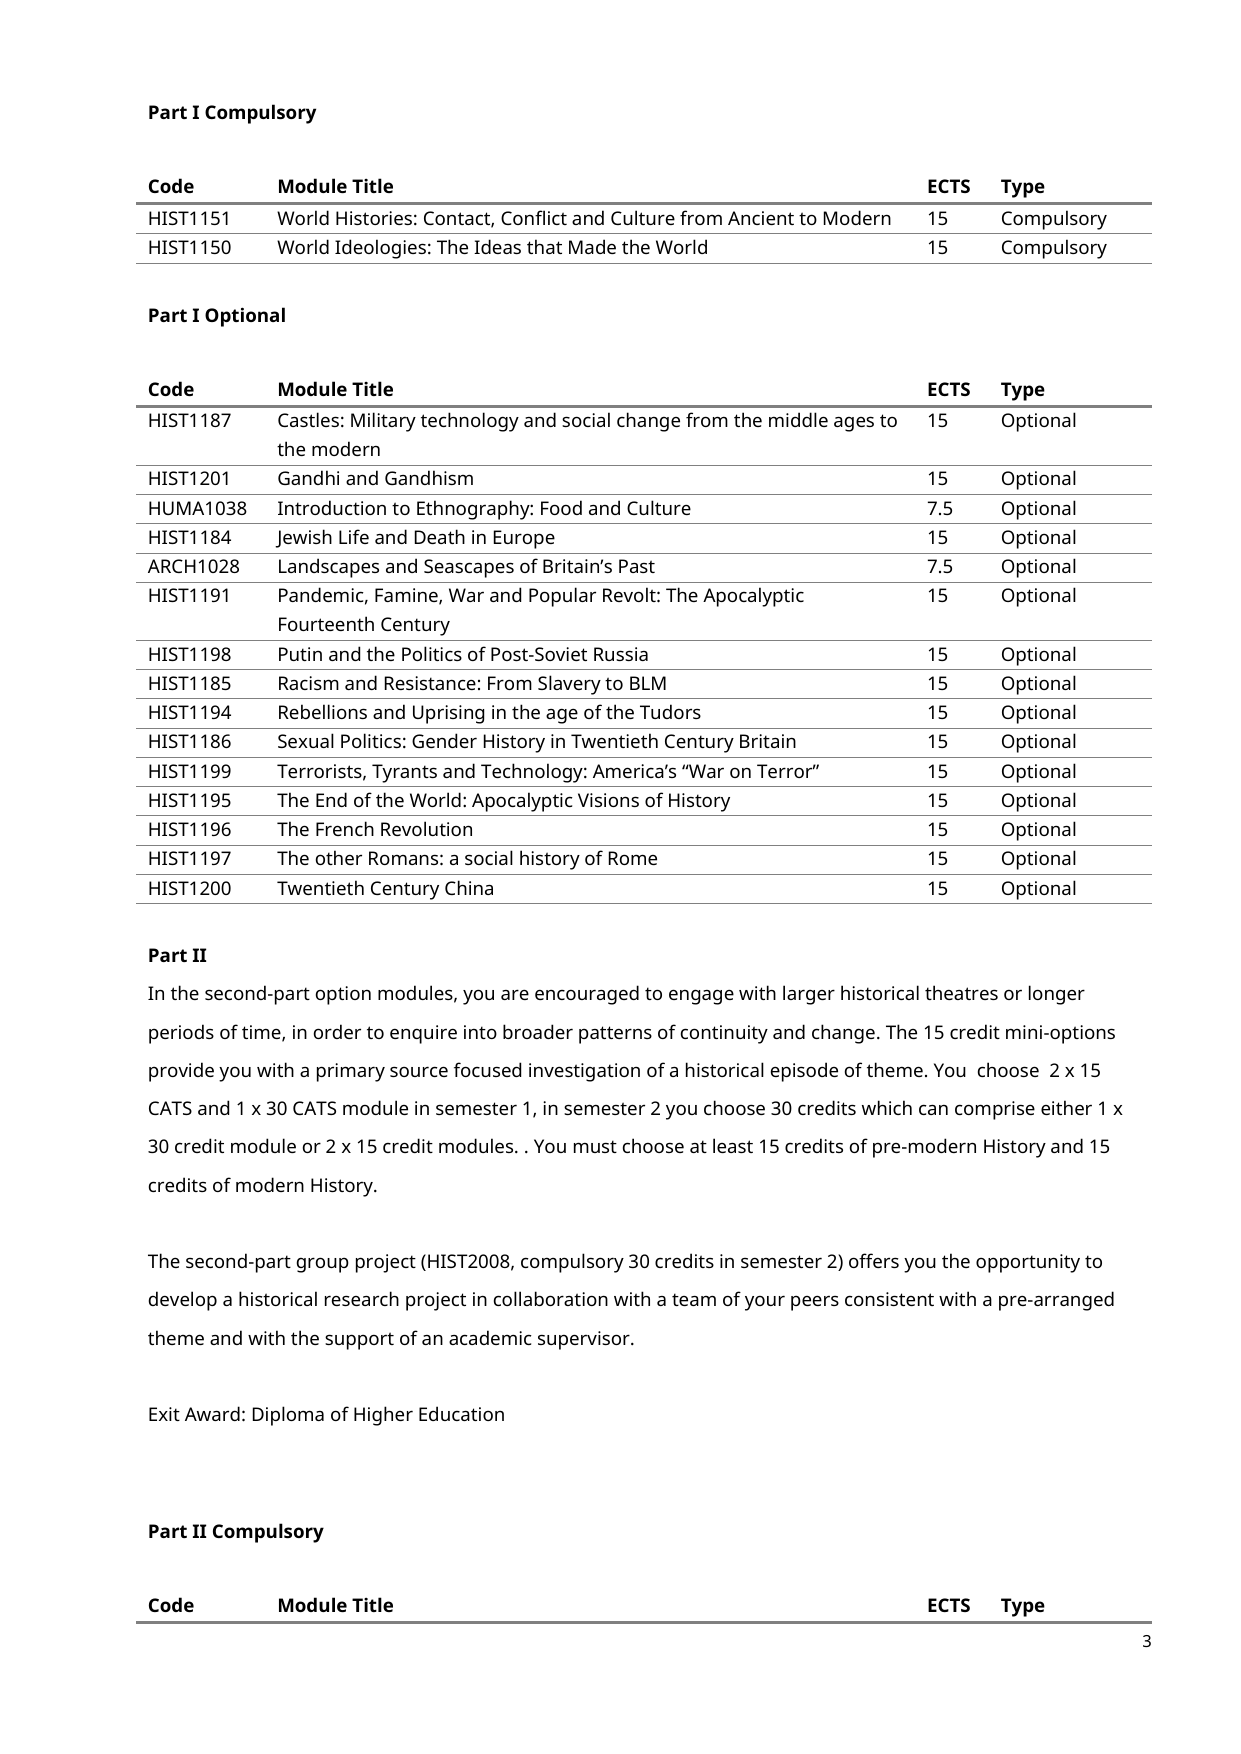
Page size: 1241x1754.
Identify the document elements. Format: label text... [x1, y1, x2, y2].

table_cell Optional [989, 699, 1152, 728]
table_cell HIST1200 [136, 875, 266, 903]
table_cell HIST1191 [136, 583, 266, 640]
table_cell Gandhi and Gandhism [266, 466, 916, 494]
table_cell HIST1195 [136, 787, 266, 815]
table_cell HIST1199 [136, 758, 266, 786]
table_cell Twentieth Century China [266, 875, 916, 903]
table_cell HIST1201 [136, 466, 266, 494]
table_cell Module Title [266, 1593, 916, 1621]
table_cell 15 [916, 729, 989, 757]
table_cell HIST1187 [136, 408, 266, 465]
table_cell 15 [916, 466, 989, 494]
table_cell HIST1185 [136, 670, 266, 698]
table_cell 7.5 [916, 554, 989, 582]
table_cell Pandemic, Famine, War and Popular Revolt: The Apocalyptic Fourteenth Century [266, 583, 916, 640]
table_cell Optional [989, 524, 1152, 552]
table_cell Part I Optional [136, 264, 1152, 376]
table_cell Racism and Resistance: From Slavery to BLM [266, 670, 916, 698]
table_cell The End of the World: Apocalyptic Visions of History [266, 787, 916, 815]
table_cell Optional [989, 846, 1152, 874]
table_cell Optional [989, 495, 1152, 523]
table_cell 15 [916, 699, 989, 728]
table_cell Compulsory [989, 234, 1152, 263]
table_cell Castles: Military technology and social change from the middle ages to the modern [266, 408, 916, 465]
table_cell Optional [989, 408, 1152, 465]
table_cell Introduction to Ethnography: Food and Culture [266, 495, 916, 523]
table_cell Optional [989, 670, 1152, 698]
table_cell 15 [916, 234, 989, 263]
table_cell Part II In the second-part option modules, you are encouraged to engage with larger historical theatres or longer periods of time, in order to enquire into broader patterns of continuity and change. The 15 credit mini-options provide you with a primary source focused investigation of a historical episode of theme. You choose 2 x 15 CATS and 1 x 30 CATS module in semester 1, in semester 2 you choose 30 credits which can comprise either 1 x 30 credit module or 2 x 15 credit modules. . You must choose at least 15 credits of pre-modern History and 15 credits of modern History. The second-part group project (HIST2008, compulsory 30 credits in semester 2) offers you the opportunity to develop a historical research project in collaboration with a team of your peers consistent with a pre-arranged theme and with the support of an academic supervisor. Exit Award: Diploma of Higher Education [136, 904, 1152, 1480]
table_cell Compulsory [989, 205, 1152, 233]
table_cell World Histories: Contact, Conflict and Culture from Ancient to Modern [266, 205, 916, 233]
table_cell 15 [916, 408, 989, 465]
table_cell HIST1186 [136, 729, 266, 757]
table_cell Optional [989, 816, 1152, 845]
table_cell HIST1197 [136, 846, 266, 874]
table_cell 15 [916, 758, 989, 786]
table_cell Optional [989, 758, 1152, 786]
table_cell 15 [916, 205, 989, 233]
table_cell 15 [916, 816, 989, 845]
table_cell Part I Compulsory [136, 99, 1152, 174]
table_cell Type [989, 376, 1152, 404]
table_cell Optional [989, 466, 1152, 494]
table_cell Type [989, 1593, 1152, 1621]
table_cell HIST1151 [136, 205, 266, 233]
table_cell HIST1194 [136, 699, 266, 728]
table_cell Module Title [266, 174, 916, 202]
table_cell Optional [989, 729, 1152, 757]
table_cell Optional [989, 787, 1152, 815]
table_cell The other Romans: a social history of Rome [266, 846, 916, 874]
table_cell 7.5 [916, 495, 989, 523]
table_cell The French Revolution [266, 816, 916, 845]
table_cell Code [136, 1593, 266, 1621]
table_cell Sexual Politics: Gender History in Twentieth Century Britain [266, 729, 916, 757]
table_cell Type [989, 174, 1152, 202]
table_cell HIST1184 [136, 524, 266, 552]
table_cell HIST1198 [136, 641, 266, 669]
table_cell ECTS [916, 174, 989, 202]
table_cell Code [136, 174, 266, 202]
table_cell ECTS [916, 376, 989, 404]
table_cell 15 [916, 524, 989, 552]
table_cell Part II Compulsory [136, 1480, 1152, 1593]
table_cell Jewish Life and Death in Europe [266, 524, 916, 552]
table_cell 15 [916, 846, 989, 874]
table_cell 15 [916, 787, 989, 815]
table_cell 15 [916, 583, 989, 640]
table_cell Putin and the Politics of Post-Soviet Russia [266, 641, 916, 669]
table_cell HIST1196 [136, 816, 266, 845]
table_cell World Ideologies: The Ideas that Made the World [266, 234, 916, 263]
table_cell Rebellions and Uprising in the age of the Tudors [266, 699, 916, 728]
table_cell Optional [989, 583, 1152, 640]
table_cell Optional [989, 875, 1152, 903]
table_cell HUMA1038 [136, 495, 266, 523]
table_cell Landscapes and Seascapes of Britain’s Past [266, 554, 916, 582]
table_cell 15 [916, 875, 989, 903]
table_cell Module Title [266, 376, 916, 404]
table_cell Optional [989, 554, 1152, 582]
table_cell ECTS [916, 1593, 989, 1621]
table_cell Code [136, 376, 266, 404]
table_cell 15 [916, 641, 989, 669]
table_cell Optional [989, 641, 1152, 669]
table_cell 15 [916, 670, 989, 698]
table_cell HIST1150 [136, 234, 266, 263]
table_cell ARCH1028 [136, 554, 266, 582]
table_cell Terrorists, Tyrants and Technology: America’s “War on Terror” [266, 758, 916, 786]
